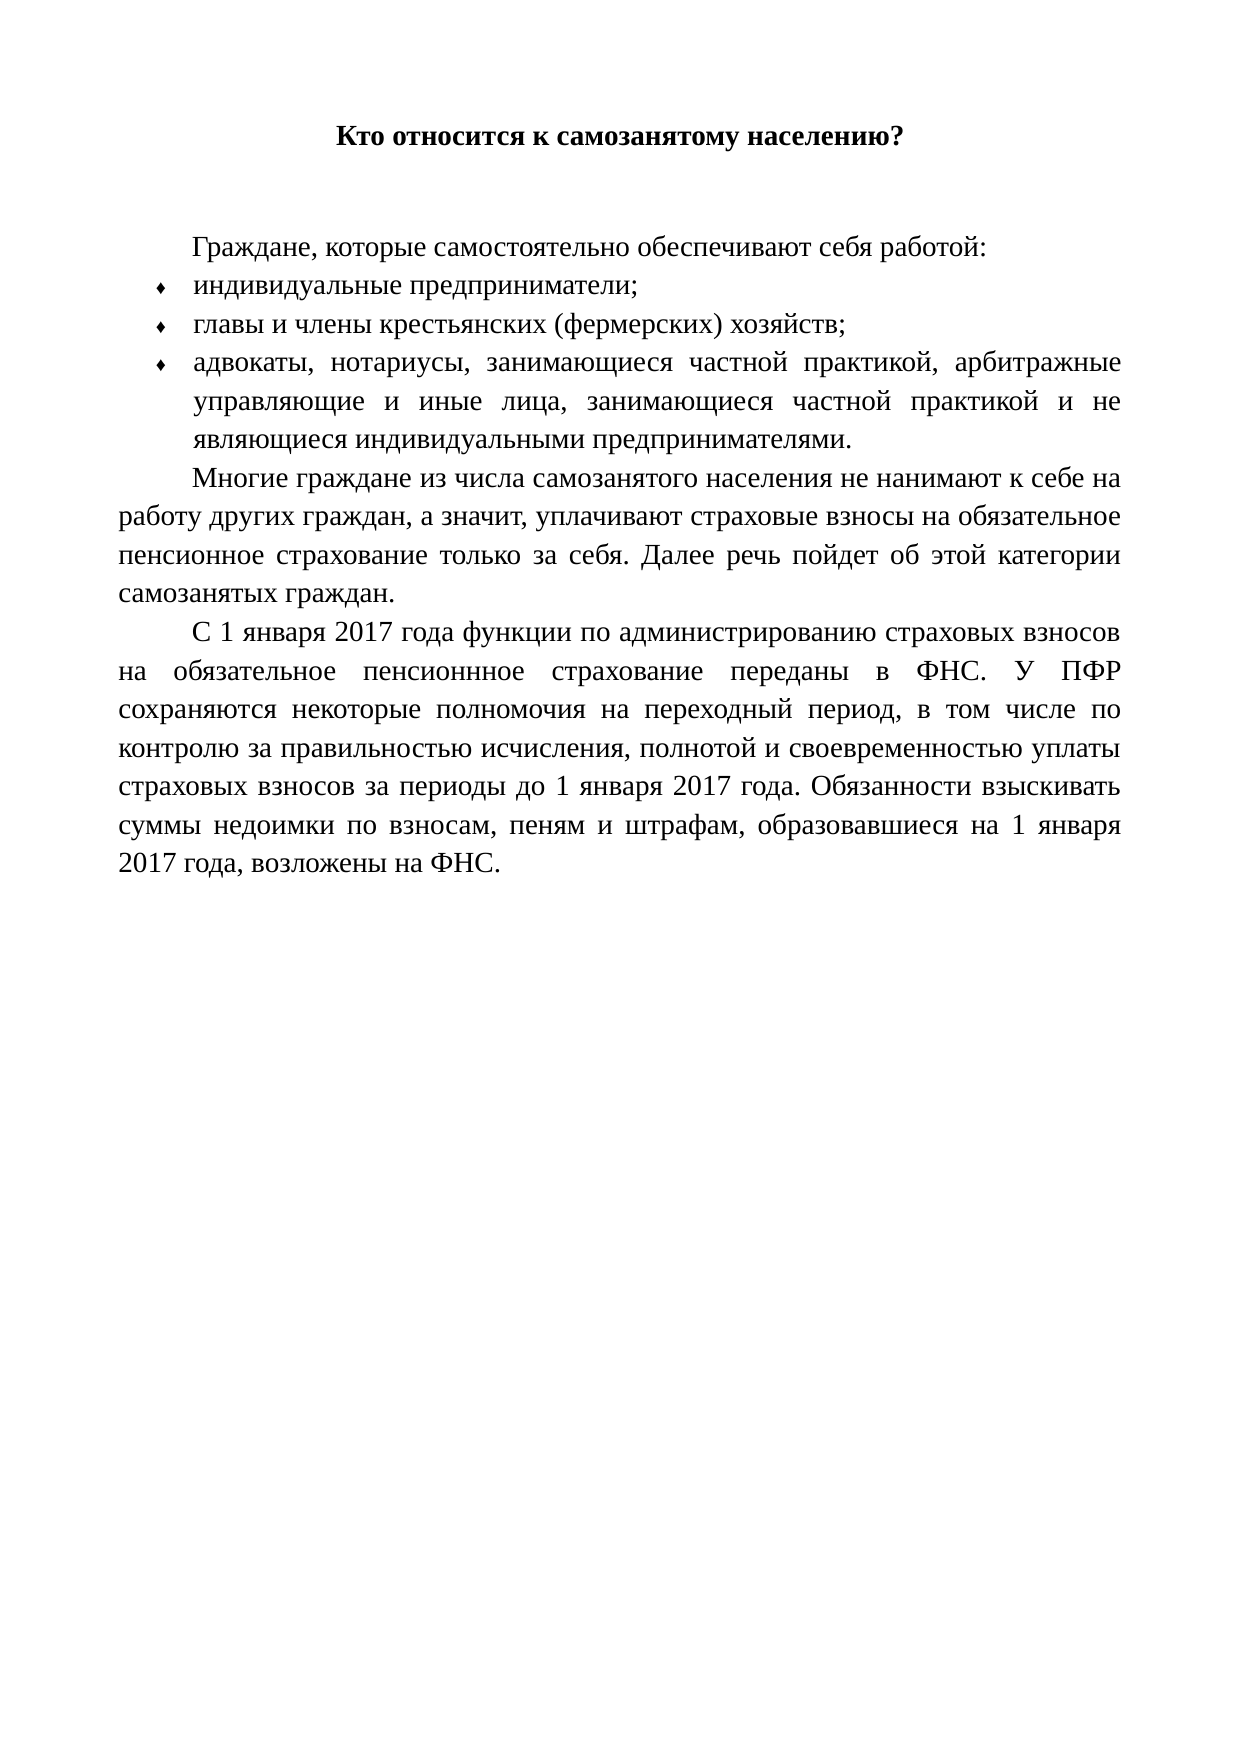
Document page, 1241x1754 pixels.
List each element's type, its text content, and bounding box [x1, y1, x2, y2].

list главы и члены крестьянских (фермерских) хозяйств; [156, 306, 1122, 339]
text Граждане, которые самостоятельно обеспечивают себя работой: [118, 229, 1122, 262]
text Многие граждане из числа самозанятого населения не нанимают к себе на работу других граждан, а значит, уплачивают страховые взносы на обязательное пенсионное страхование только за себя. Далее речь пойдет об этой категории самозанятых граждан. [118, 460, 1122, 609]
list адвокаты, нотариусы, занимающиеся частной практикой, арбитражные управляющие и иные лица, занимающиеся частной практикой и не являющиеся индивидуальными предпринимателями. [156, 344, 1122, 455]
text Кто относится к самозанятому населению? [118, 118, 1122, 152]
text С 1 января 2017 года функции по администрированию страховых взносов на обязательное пенсионнное страхование переданы в ФНС. У ПФР сохраняются некоторые полномочия на переходный период, в том числе по контролю за правильностью исчисления, полнотой и своевременностью уплаты страховых взносов за периоды до 1 января 2017 года. Обязанности взыскивать суммы недоимки по взносам, пеням и штрафам, образовавшиеся на 1 января 2017 года, возложены на ФНС. [118, 614, 1122, 879]
list индивидуальные предприниматели; [156, 267, 1122, 301]
